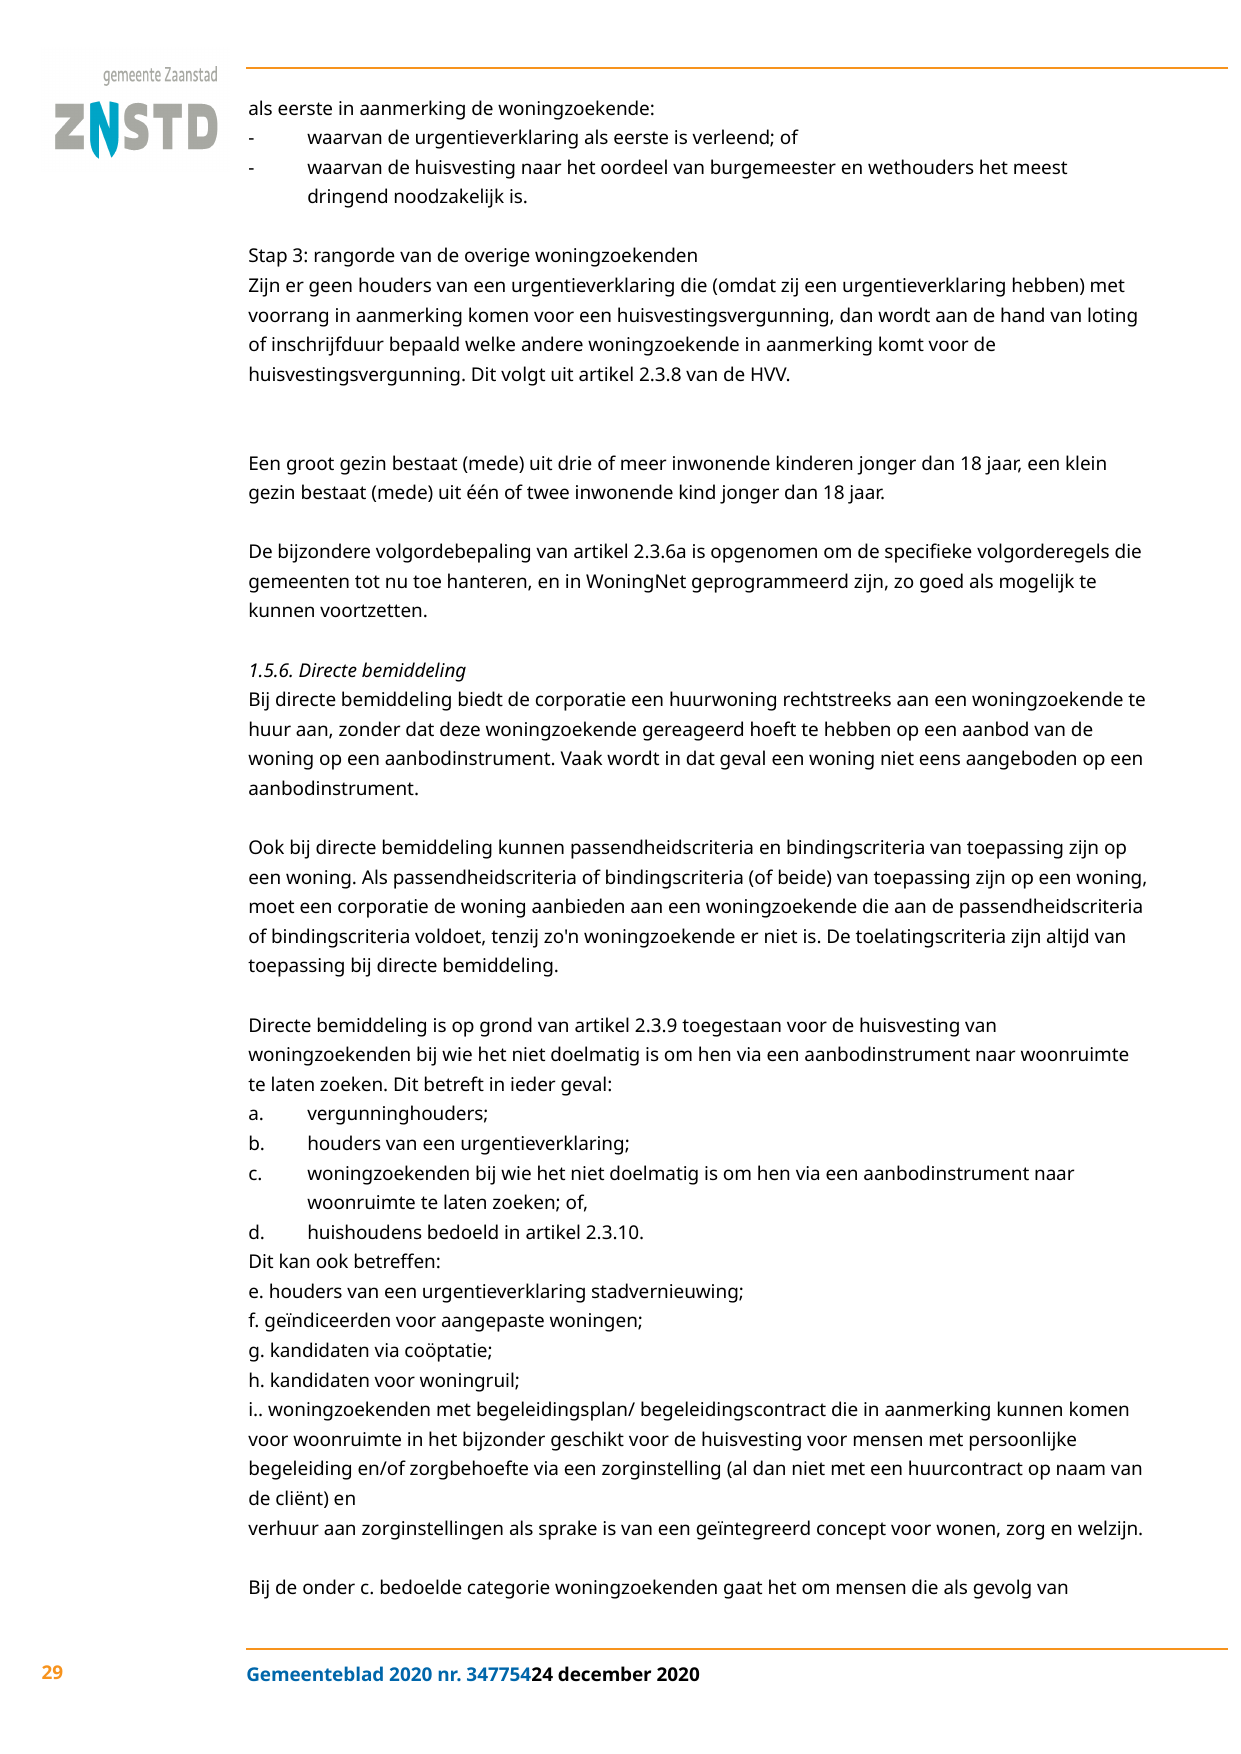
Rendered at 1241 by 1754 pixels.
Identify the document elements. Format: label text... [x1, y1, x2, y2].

list vergunninghouders; [248, 1101, 1152, 1126]
text Bij de onder c. bedoelde categorie woningzoekenden gaat het om mensen die als gevolg van [248, 1574, 1152, 1600]
text Bij directe bemiddeling biedt de corporatie een huurwoning rechtstreeks aan een woningzoekende te huur aan, zonder dat deze woningzoekende gereageerd hoeft te hebben op een aanbod van de woning op een aanbodinstrument. Vaak wordt in dat geval een woning niet eens aangeboden op een aanbodinstrument. [248, 686, 1152, 801]
text i.. woningzoekenden met begeleidingsplan/ begeleidingscontract die in aanmerking kunnen komen voor woonruimte in het bijzonder geschikt voor de huisvesting voor mensen met persoonlijke begeleiding en/of zorgbehoefte via een zorginstelling (al dan niet met een huurcontract op naam van de cliënt) en [248, 1396, 1152, 1511]
list waarvan de huisvesting naar het oordeel van burgemeester en wethouders het meest dringend noodzakelijk is. [248, 154, 1152, 209]
text h. kandidaten voor woningruil; [248, 1367, 1152, 1393]
text Dit kan ook betreffen: [248, 1248, 1152, 1274]
list huishoudens bedoeld in artikel 2.3.10. [248, 1219, 1152, 1245]
text g. kandidaten via coöptatie; [248, 1337, 1152, 1363]
list houders van een urgentieverklaring; [248, 1130, 1152, 1156]
text Zijn er geen houders van een urgentieverklaring die (omdat zij een urgentieverklaring hebben) met voorrang in aanmerking komen voor een huisvestingsvergunning, dan wordt aan de hand van loting of inschrijfduur bepaald welke andere woningzoekende in aanmerking komt voor de huisvestingsvergunning. Dit volgt uit artikel 2.3.8 van de HVV. [248, 272, 1152, 387]
text De bijzondere volgordebepaling van artikel 2.3.6a is opgenomen om de specifieke volgorderegels die gemeenten tot nu toe hanteren, en in WoningNet geprogrammeerd zijn, zo goed als mogelijk te kunnen voortzetten. [248, 538, 1152, 623]
list waarvan de urgentieverklaring als eerste is verleend; of [248, 124, 1152, 150]
text verhuur aan zorginstellingen als sprake is van een geïntegreerd concept voor wonen, zorg en welzijn. [248, 1515, 1152, 1541]
text als eerste in aanmerking de woningzoekende: [248, 95, 1152, 121]
text Ook bij directe bemiddeling kunnen passendheidscriteria en bindingscriteria van toepassing zijn op een woning. Als passendheidscriteria of bindingscriteria (of beide) van toepassing zijn op een woning, moet een corporatie de woning aanbieden aan een woningzoekende die aan de passendheidscriteria of bindingscriteria voldoet, tenzij zo'n woningzoekende er niet is. De toelatingscriteria zijn altijd van toepassing bij directe bemiddeling. [248, 834, 1152, 978]
text Een groot gezin bestaat (mede) uit drie of meer inwonende kinderen jonger dan 18 jaar, een klein gezin bestaat (mede) uit één of twee inwonende kind jonger dan 18 jaar. [248, 450, 1152, 505]
picture [41, 47, 231, 172]
list woningzoekenden bij wie het niet doelmatig is om hen via een aanbodinstrument naar woonruimte te laten zoeken; of, [248, 1160, 1152, 1215]
text Stap 3: rangorde van de overige woningzoekenden [248, 243, 1152, 268]
text Directe bemiddeling is op grond van artikel 2.3.9 toegestaan voor de huisvesting van woningzoekenden bij wie het niet doelmatig is om hen via een aanbodinstrument naar woonruimte te laten zoeken. Dit betreft in ieder geval: [248, 1012, 1152, 1097]
text 1.5.6. Directe bemiddeling [248, 657, 1152, 683]
text f. geïndiceerden voor aangepaste woningen; [248, 1308, 1152, 1333]
text e. houders van een urgentieverklaring stadvernieuwing; [248, 1278, 1152, 1304]
